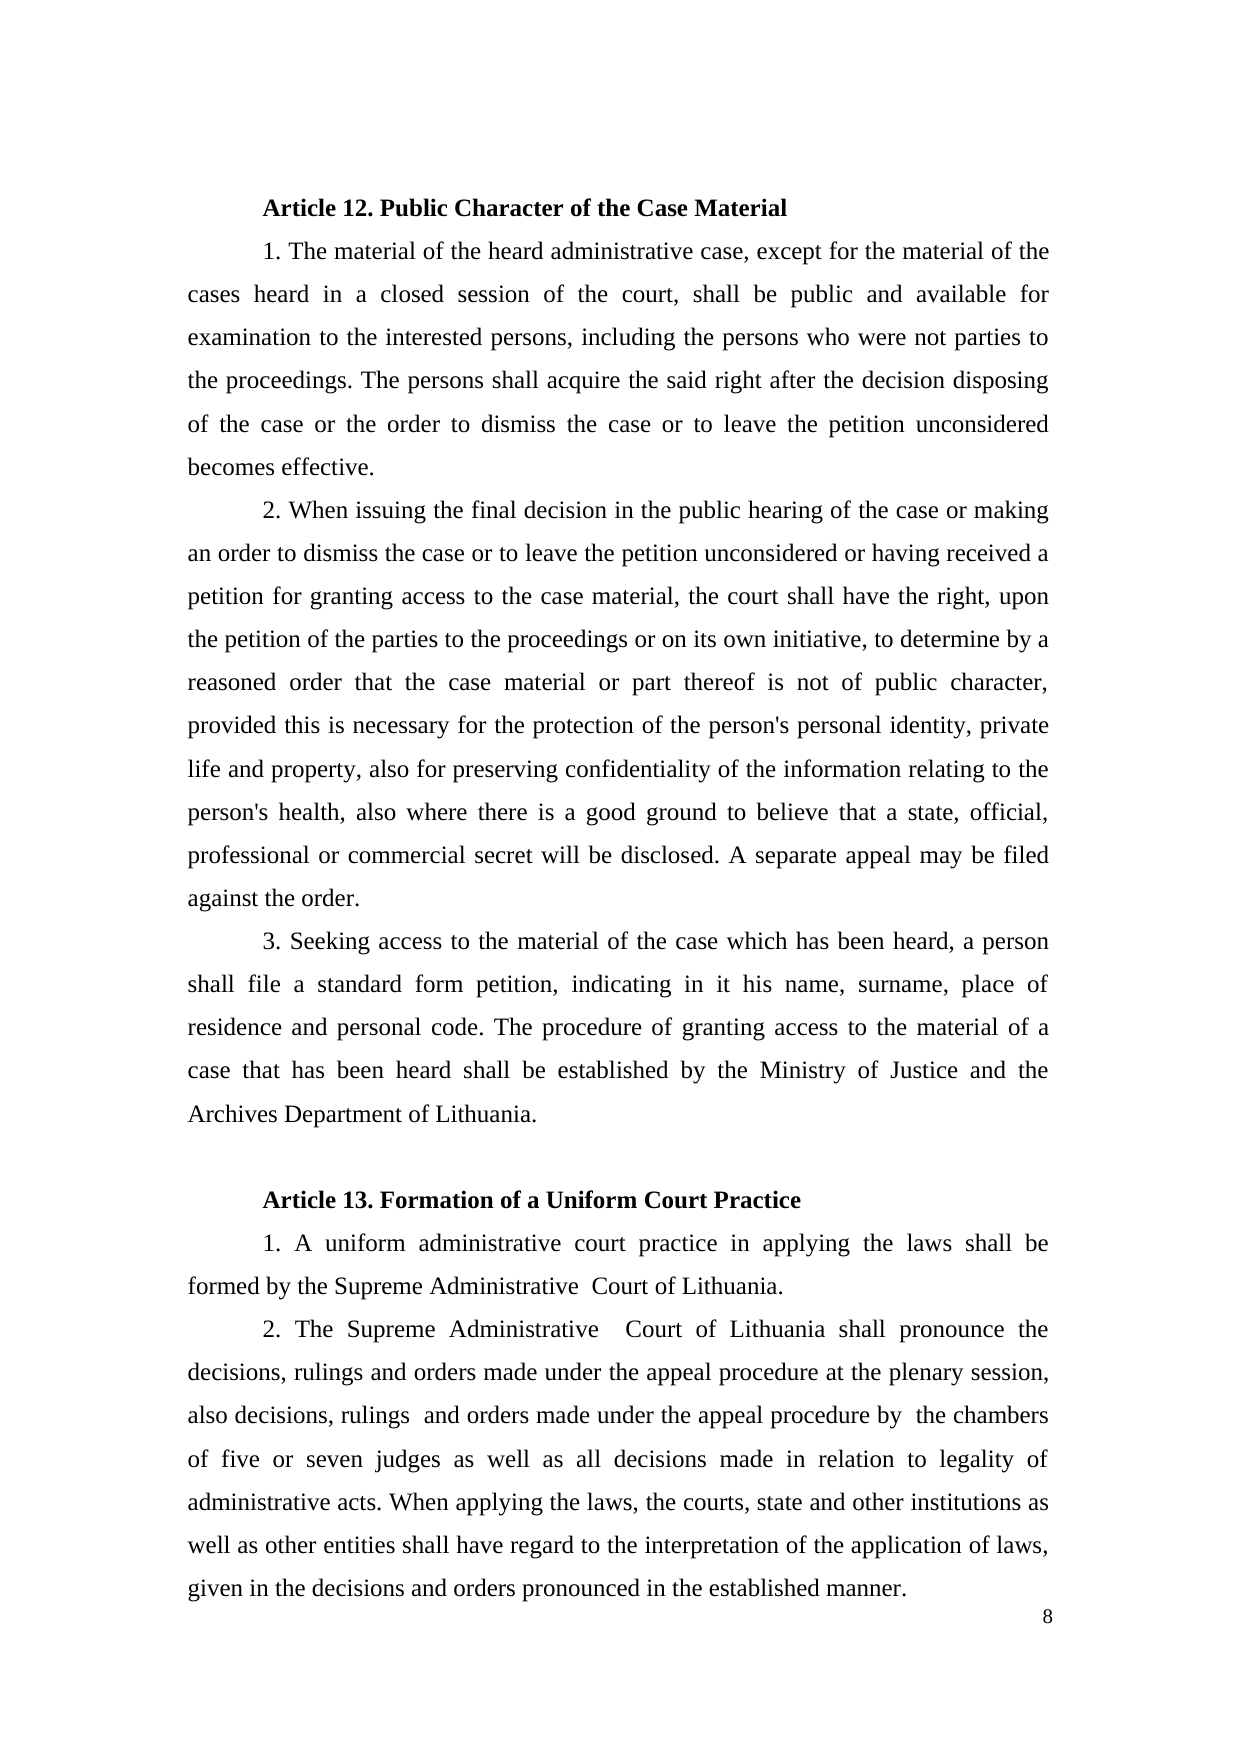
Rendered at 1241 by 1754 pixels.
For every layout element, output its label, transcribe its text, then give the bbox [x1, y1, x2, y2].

text Article 13. Formation of a Uniform Court Practice [187, 1185, 1050, 1214]
text 1. The material of the heard administrative case, except for the material of the cases heard in a closed session of the court, shall be public and available for examination to the interested persons, including the persons who were not parties to the proceedings. The persons shall acquire the said right after the decision disposing of the case or the order to dismiss the case or to leave the petition unconsidered becomes effective. [187, 236, 1050, 481]
text 3. Seeking access to the material of the case which has been heard, a person shall file a standard form petition, indicating in it his name, surname, place of residence and personal code. The procedure of granting access to the material of a case that has been heard shall be established by the Ministry of Justice and the Archives Department of Lithuania. [187, 926, 1050, 1127]
text 2. When issuing the final decision in the public hearing of the case or making an order to dismiss the case or to leave the petition unconsidered or having received a petition for granting access to the case material, the court shall have the right, upon the petition of the parties to the proceedings or on its own initiative, to determine by a reasoned order that the case material or part thereof is not of public character, provided this is necessary for the protection of the person's personal identity, private life and property, also for preserving confidentiality of the information relating to the person's health, also where there is a good ground to believe that a state, official, professional or commercial secret will be disclosed. A separate appeal may be filed against the order. [187, 495, 1050, 912]
text 2. The Supreme Administrative Court of Lithuania shall pronounce the decisions, rulings and orders made under the appeal procedure at the plenary session, also decisions, rulings and orders made under the appeal procedure by the chambers of five or seven judges as well as all decisions made in relation to legality of administrative acts. When applying the laws, the courts, state and other institutions as well as other entities shall have regard to the interpretation of the application of laws, given in the decisions and orders pronounced in the established manner. [187, 1314, 1050, 1602]
text Article 12. Public Character of the Case Material [187, 193, 1050, 222]
text 1. A uniform administrative court practice in applying the laws shall be formed by the Supreme Administrative Court of Lithuania. [187, 1228, 1050, 1300]
